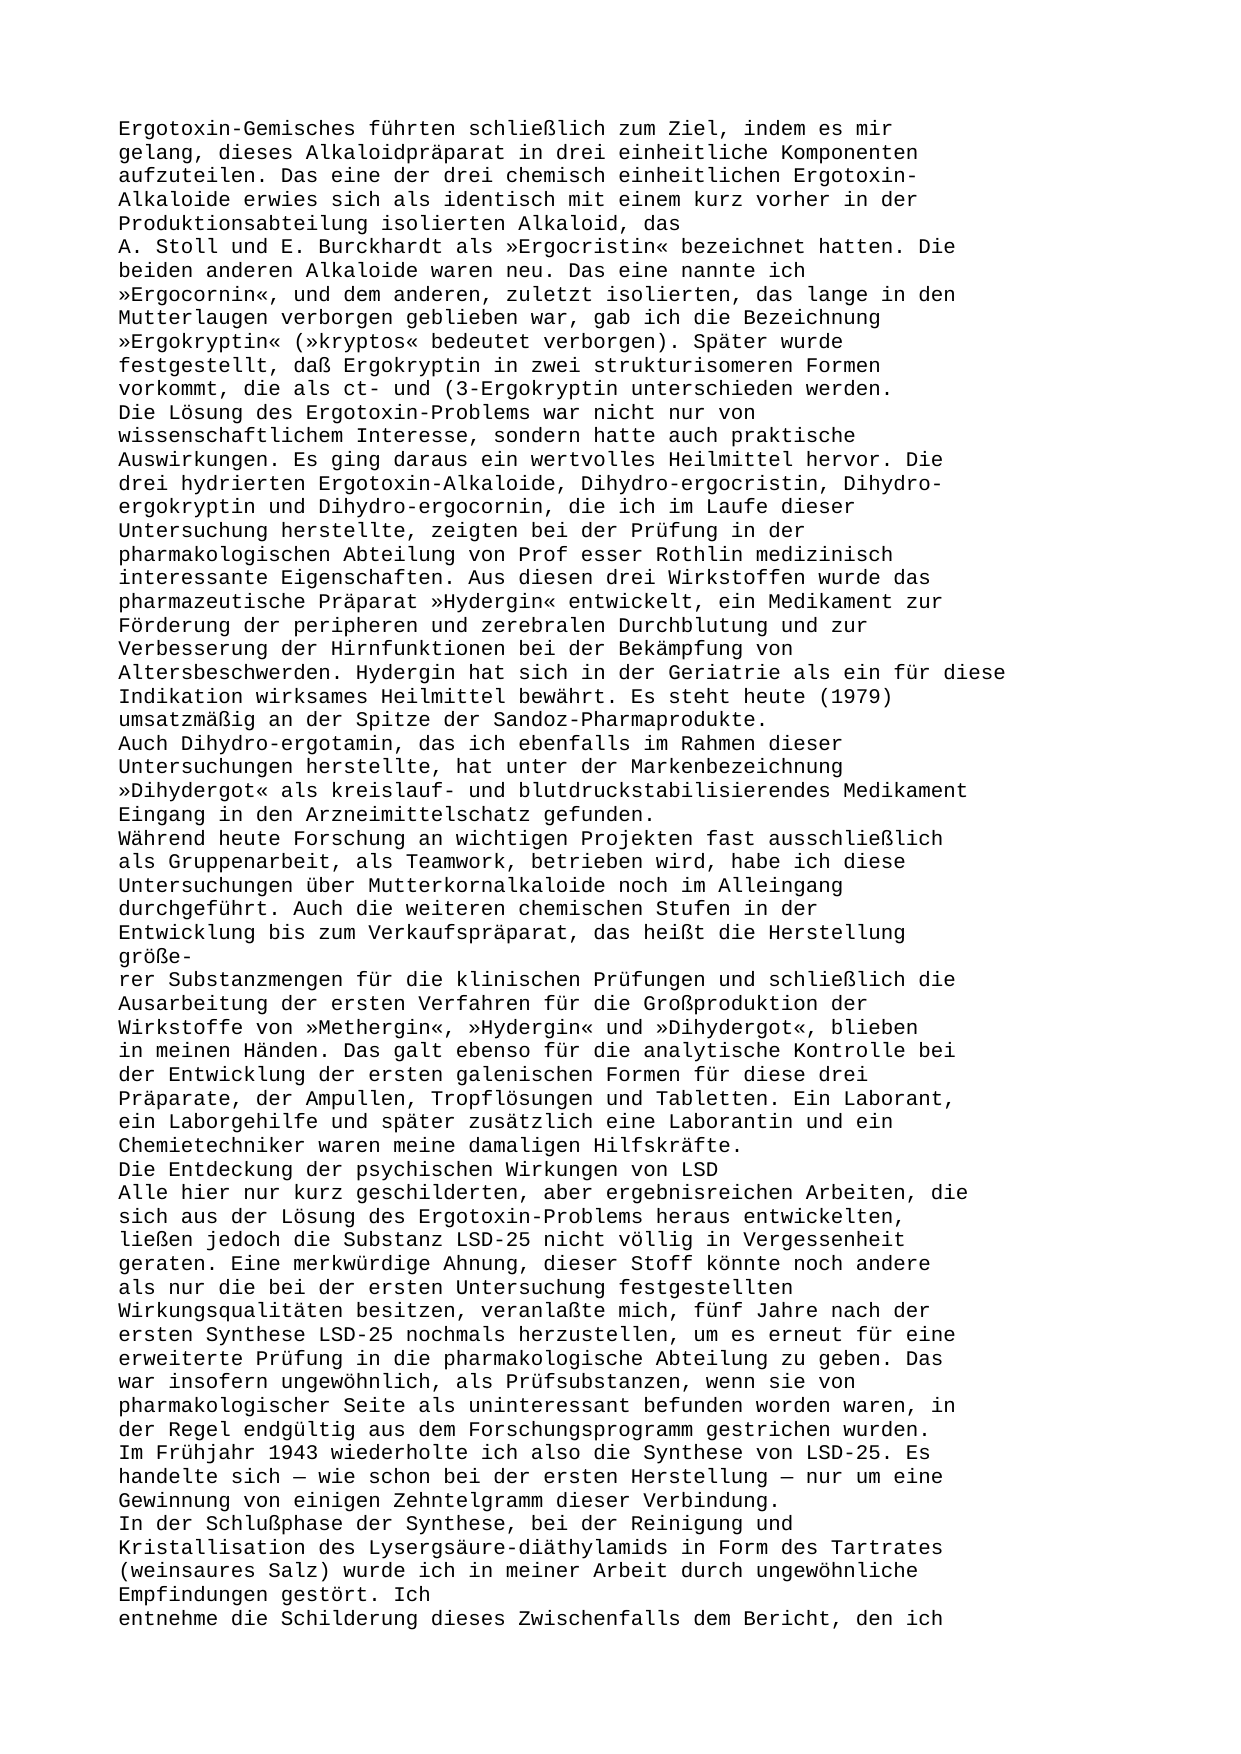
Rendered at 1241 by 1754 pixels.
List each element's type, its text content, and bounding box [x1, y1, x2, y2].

text in meinen Händen. Das galt ebenso für die analytische Kontrolle bei [118, 1040, 1122, 1064]
text der Regel endgültig aus dem Forschungsprogramm gestrichen wurden. [118, 1419, 1122, 1442]
text war insofern ungewöhnlich, als Prüfsubstanzen, wenn sie von [118, 1371, 1122, 1395]
text größe- [118, 946, 1122, 969]
text Förderung der peripheren und zerebralen Durchblutung und zur [118, 615, 1122, 638]
text Untersuchungen herstellte, hat unter der Markenbezeichnung [118, 757, 1122, 780]
text »Ergocornin«, und dem anderen, zuletzt isolierten, das lange in den [118, 284, 1122, 307]
text Die Entdeckung der psychischen Wirkungen von LSD [118, 1158, 1122, 1182]
text Eingang in den Arzneimittelschatz gefunden. [118, 804, 1122, 827]
text drei hydrierten Ergotoxin-Alkaloide, Dihydro-ergocristin, Dihydro- [118, 473, 1122, 496]
text Untersuchung herstellte, zeigten bei der Prüfung in der [118, 520, 1122, 544]
text »Dihydergot« als kreislauf- und blutdruckstabilisierendes Medikament [118, 780, 1122, 804]
text Auch Dihydro-ergotamin, das ich ebenfalls im Rahmen dieser [118, 733, 1122, 757]
text Alle hier nur kurz geschilderten, aber ergebnisreichen Arbeiten, die [118, 1182, 1122, 1206]
text Kristallisation des Lysergsäure-diäthylamids in Form des Tartrates [118, 1537, 1122, 1561]
text geraten. Eine merkwürdige Ahnung, dieser Stoff könnte noch andere [118, 1253, 1122, 1277]
text Auswirkungen. Es ging daraus ein wertvolles Heilmittel hervor. Die [118, 449, 1122, 473]
text Mutterlaugen verborgen geblieben war, gab ich die Bezeichnung [118, 307, 1122, 331]
text »Ergokryptin« (»kryptos« bedeutet verborgen). Später wurde [118, 331, 1122, 354]
text rer Substanzmengen für die klinischen Prüfungen und schließlich die [118, 969, 1122, 993]
text Die Lösung des Ergotoxin-Problems war nicht nur von [118, 402, 1122, 426]
text als nur die bei der ersten Untersuchung festgestellten [118, 1277, 1122, 1300]
text interessante Eigenschaften. Aus diesen drei Wirkstoffen wurde das [118, 567, 1122, 591]
text ließen jedoch die Substanz LSD-25 nicht völlig in Vergessenheit [118, 1229, 1122, 1253]
text In der Schlußphase der Synthese, bei der Reinigung und [118, 1513, 1122, 1537]
text als Gruppenarbeit, als Teamwork, betrieben wird, habe ich diese [118, 851, 1122, 875]
text der Entwicklung der ersten galenischen Formen für diese drei [118, 1064, 1122, 1088]
text wissenschaftlichem Interesse, sondern hatte auch praktische [118, 426, 1122, 449]
text Produktionsabteilung isolierten Alkaloid, das [118, 213, 1122, 236]
text handelte sich — wie schon bei der ersten Herstellung — nur um eine [118, 1466, 1122, 1489]
text pharmakologischen Abteilung von Prof esser Rothlin medizinisch [118, 544, 1122, 567]
text A. Stoll und E. Burckhardt als »Ergocristin« bezeichnet hatten. Die [118, 236, 1122, 260]
text Präparate, der Ampullen, Tropflösungen und Tabletten. Ein Laborant, [118, 1088, 1122, 1111]
text Untersuchungen über Mutterkornalkaloide noch im Alleingang [118, 875, 1122, 898]
text Im Frühjahr 1943 wiederholte ich also die Synthese von LSD-25. Es [118, 1442, 1122, 1466]
text aufzuteilen. Das eine der drei chemisch einheitlichen Ergotoxin- [118, 165, 1122, 189]
text entnehme die Schilderung dieses Zwischenfalls dem Bericht, den ich [118, 1608, 1122, 1631]
text beiden anderen Alkaloide waren neu. Das eine nannte ich [118, 260, 1122, 284]
text Entwicklung bis zum Verkaufspräparat, das heißt die Herstellung [118, 922, 1122, 946]
text umsatzmäßig an der Spitze der Sandoz-Pharmaprodukte. [118, 709, 1122, 733]
text Gewinnung von einigen Zehntelgramm dieser Verbindung. [118, 1489, 1122, 1513]
text Während heute Forschung an wichtigen Projekten fast ausschließlich [118, 827, 1122, 851]
text sich aus der Lösung des Ergotoxin-Problems heraus entwickelten, [118, 1206, 1122, 1229]
text (weinsaures Salz) wurde ich in meiner Arbeit durch ungewöhnliche [118, 1561, 1122, 1584]
text Ergotoxin-Gemisches führten schließlich zum Ziel, indem es mir [118, 118, 1122, 142]
text Alkaloide erwies sich als identisch mit einem kurz vorher in der [118, 189, 1122, 213]
text ein Laborgehilfe und später zusätzlich eine Laborantin und ein [118, 1111, 1122, 1135]
text Verbesserung der Hirnfunktionen bei der Bekämpfung von [118, 638, 1122, 662]
text Wirkungsqualitäten besitzen, veranlaßte mich, fünf Jahre nach der [118, 1300, 1122, 1324]
text Indikation wirksames Heilmittel bewährt. Es steht heute (1979) [118, 686, 1122, 709]
text ersten Synthese LSD-25 nochmals herzustellen, um es erneut für eine [118, 1324, 1122, 1348]
text Empfindungen gestört. Ich [118, 1584, 1122, 1608]
text pharmakologischer Seite als uninteressant befunden worden waren, in [118, 1395, 1122, 1419]
text festgestellt, daß Ergokryptin in zwei strukturisomeren Formen [118, 354, 1122, 378]
text gelang, dieses Alkaloidpräparat in drei einheitliche Komponenten [118, 142, 1122, 165]
text Chemietechniker waren meine damaligen Hilfskräfte. [118, 1135, 1122, 1158]
text vorkommt, die als ct- und (3-Ergokryptin unterschieden werden. [118, 378, 1122, 402]
text durchgeführt. Auch die weiteren chemischen Stufen in der [118, 898, 1122, 922]
text Wirkstoffe von »Methergin«, »Hydergin« und »Dihydergot«, blieben [118, 1017, 1122, 1040]
text ergokryptin und Dihydro-ergocornin, die ich im Laufe dieser [118, 496, 1122, 520]
text pharmazeutische Präparat »Hydergin« entwickelt, ein Medikament zur [118, 591, 1122, 615]
text erweiterte Prüfung in die pharmakologische Abteilung zu geben. Das [118, 1348, 1122, 1371]
text Altersbeschwerden. Hydergin hat sich in der Geriatrie als ein für diese [118, 662, 1122, 686]
text Ausarbeitung der ersten Verfahren für die Großproduktion der [118, 993, 1122, 1017]
